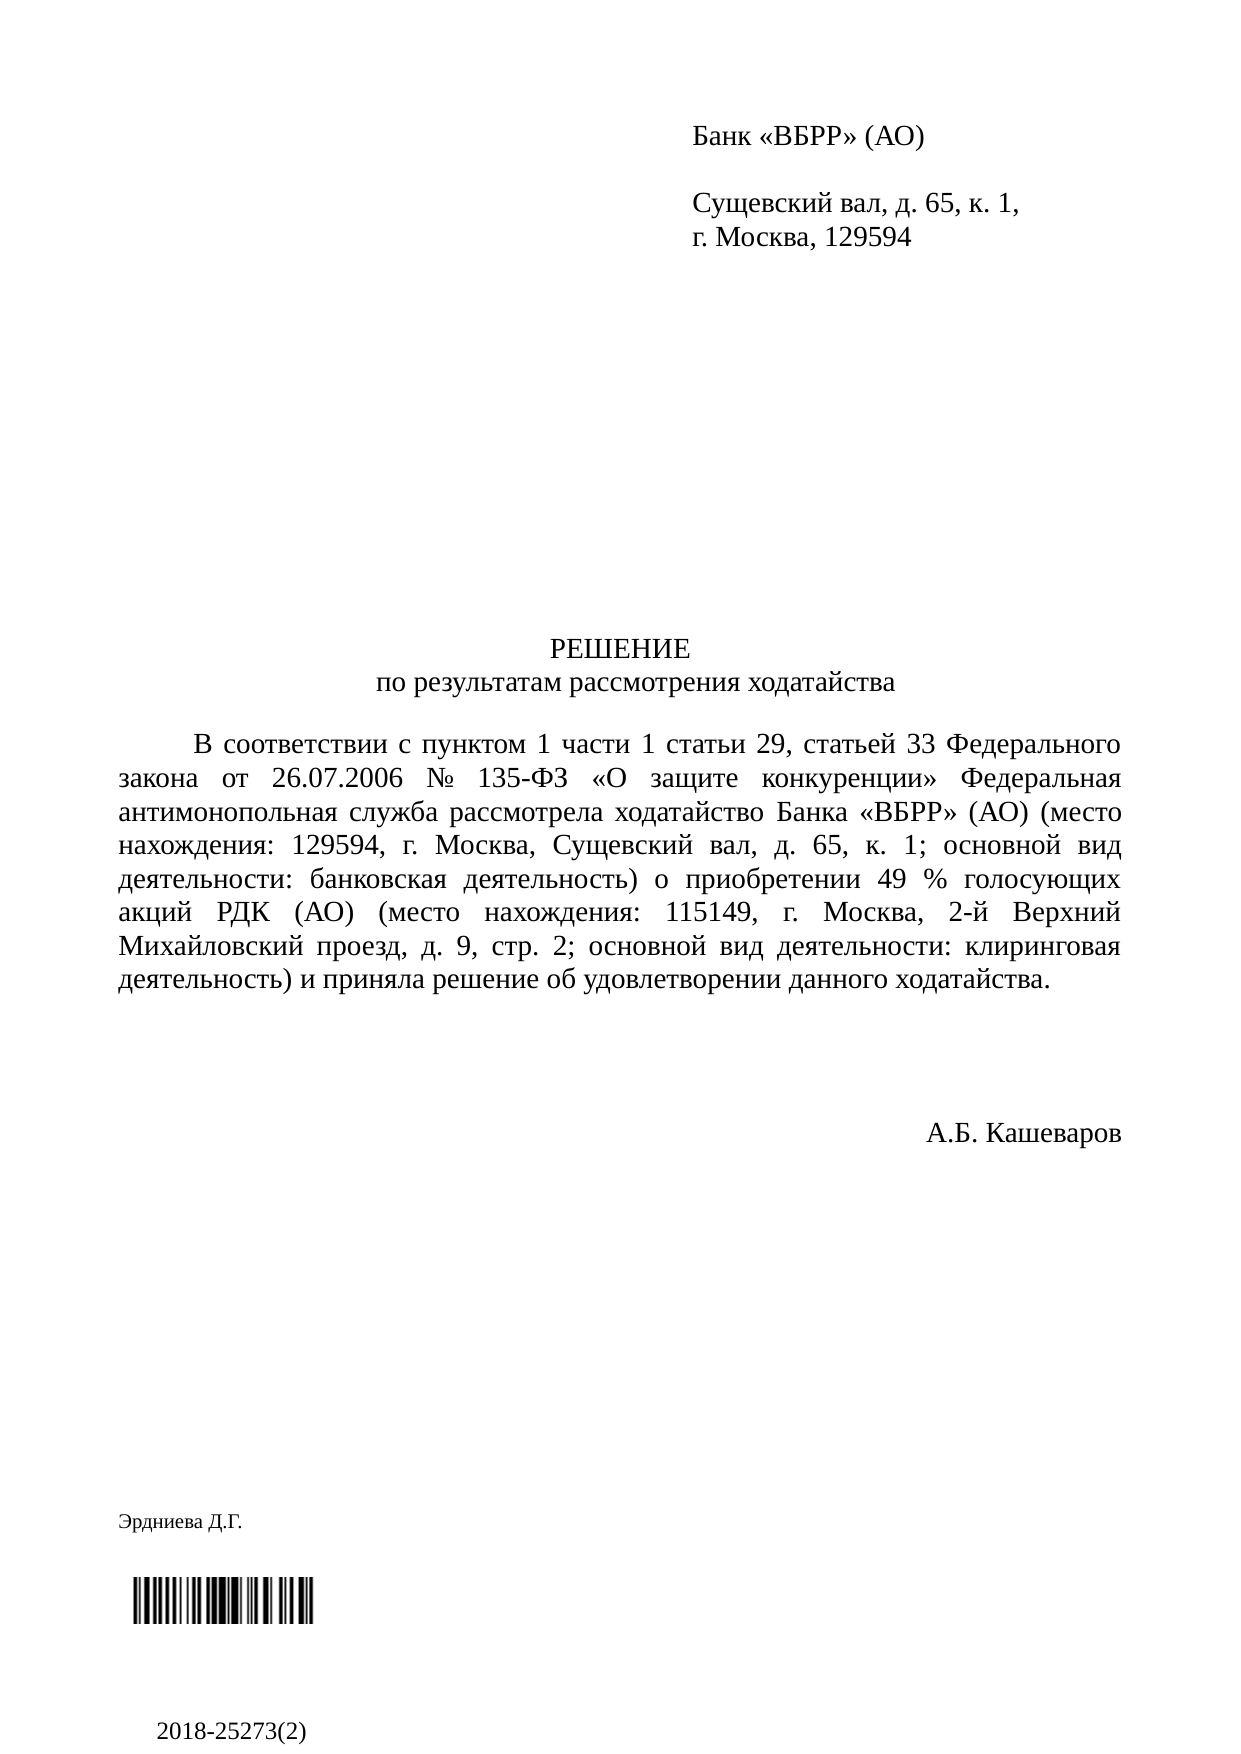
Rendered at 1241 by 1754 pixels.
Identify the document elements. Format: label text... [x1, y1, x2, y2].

text Сущевский вал, д. 65, к. 1, [692, 185, 1122, 219]
text Эрдниева Д.Г. [118, 1509, 1122, 1533]
text по результатам рассмотрения ходатайства [149, 664, 1122, 698]
text А.Б. Кашеваров [118, 1115, 1122, 1148]
text г. Москва, 129594 [692, 219, 1122, 252]
text РЕШЕНИЕ [118, 631, 1122, 664]
text Банк «ВБРР» (АО) [692, 118, 1122, 152]
picture [118, 1577, 331, 1624]
text В соответствии с пунктом 1 части 1 статьи 29, статьей 33 Федерального закона от 26.07.2006 № 135-ФЗ «О защите конкуренции» Федеральная антимонопольная служба рассмотрела ходатайство Банка «ВБРР» (АО) (место нахождения: 129594, г. Москва, Сущевский вал, д. 65, к. 1; основной вид деятельности: банковская деятельность) о приобретении 49 % голосующих акций РДК (АО) (место нахождения: 115149, г. Москва, 2-й Верхний Михайловский проезд, д. 9, стр. 2; основной вид деятельности: клиринговая деятельность) и приняла решение об удовлетворении данного ходатайства. [118, 727, 1122, 995]
